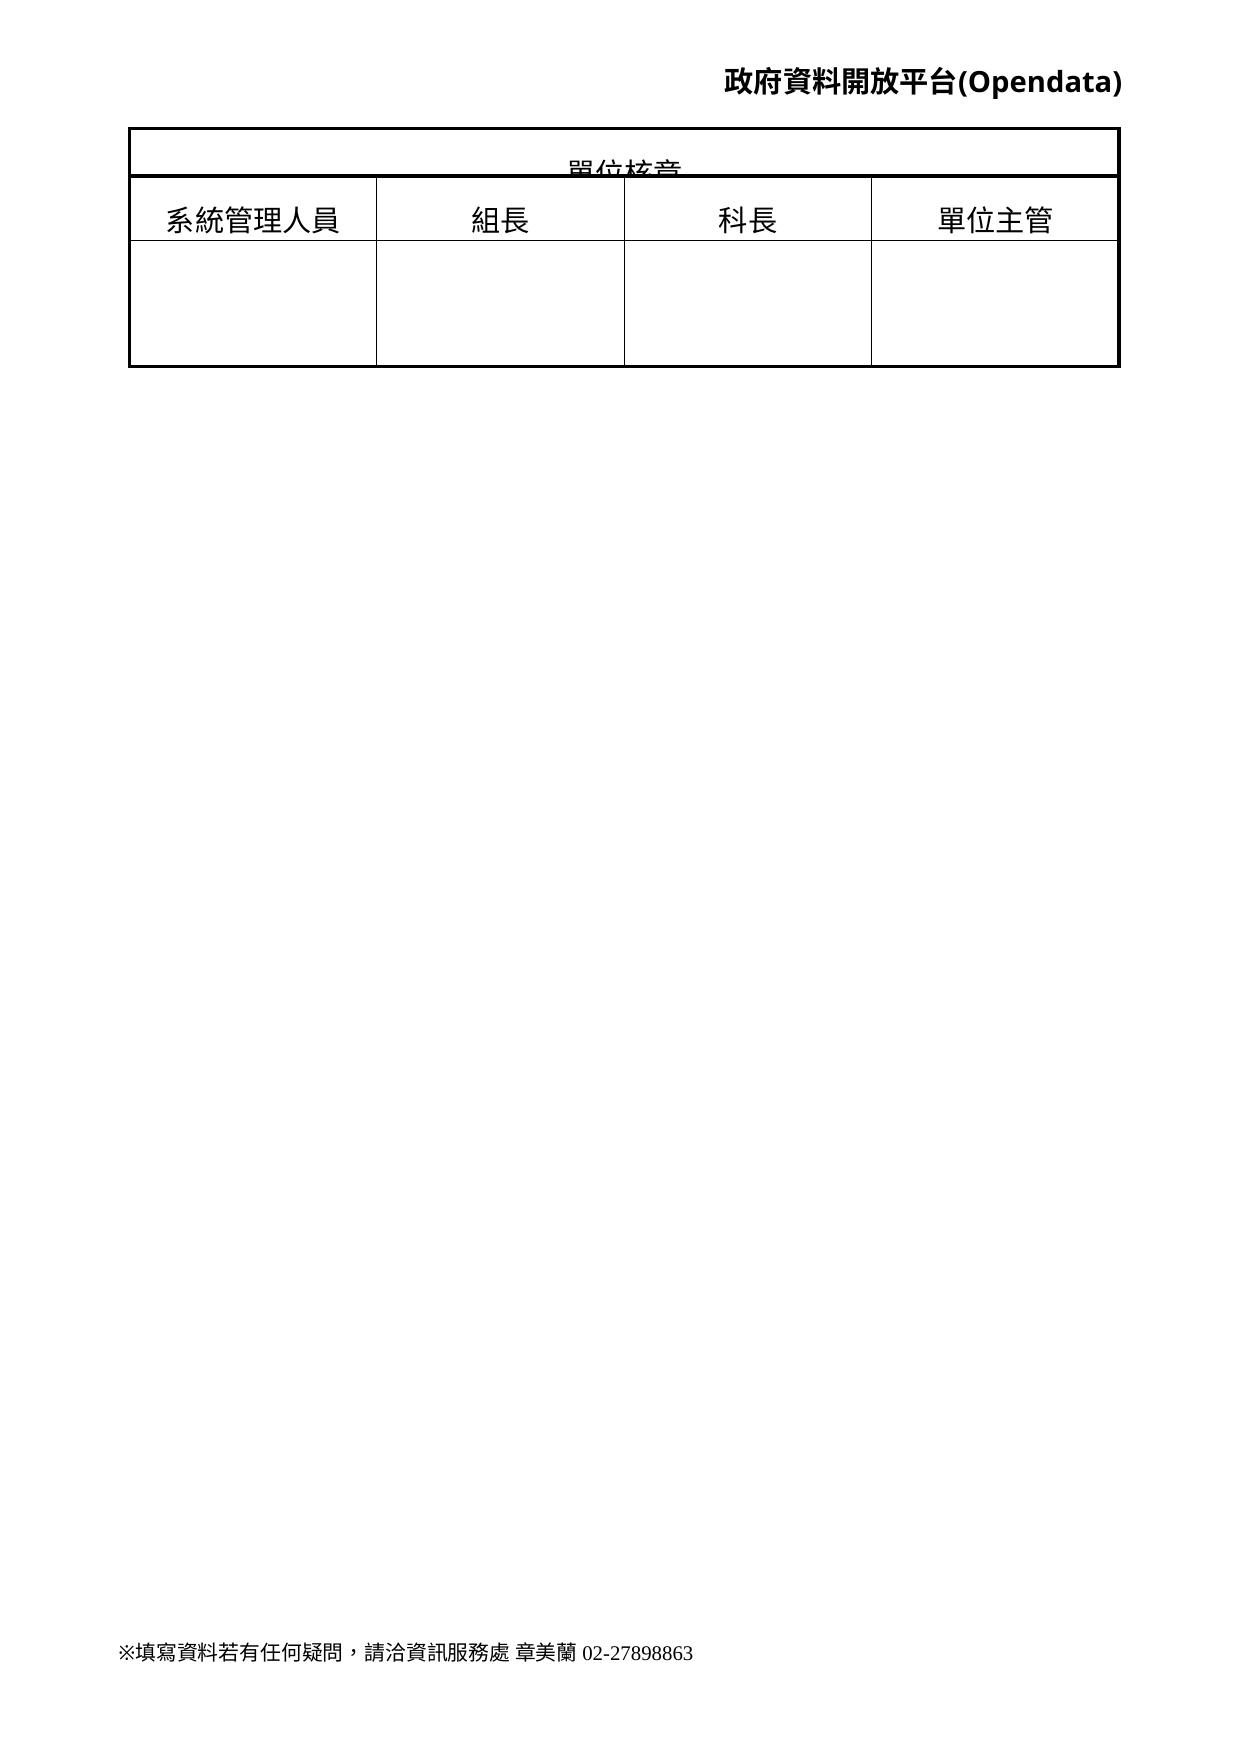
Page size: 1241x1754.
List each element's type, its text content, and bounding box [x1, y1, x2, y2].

table_cell [131, 241, 376, 364]
table_cell [872, 241, 1117, 364]
table_cell 科長 [625, 178, 871, 240]
table_cell 單位主管 [872, 178, 1117, 240]
table_cell [625, 241, 871, 364]
table_cell 系統管理人員 [131, 178, 376, 240]
table_cell [377, 241, 624, 364]
table_header 單位核章 [131, 130, 1117, 174]
table_cell 組長 [377, 178, 624, 240]
